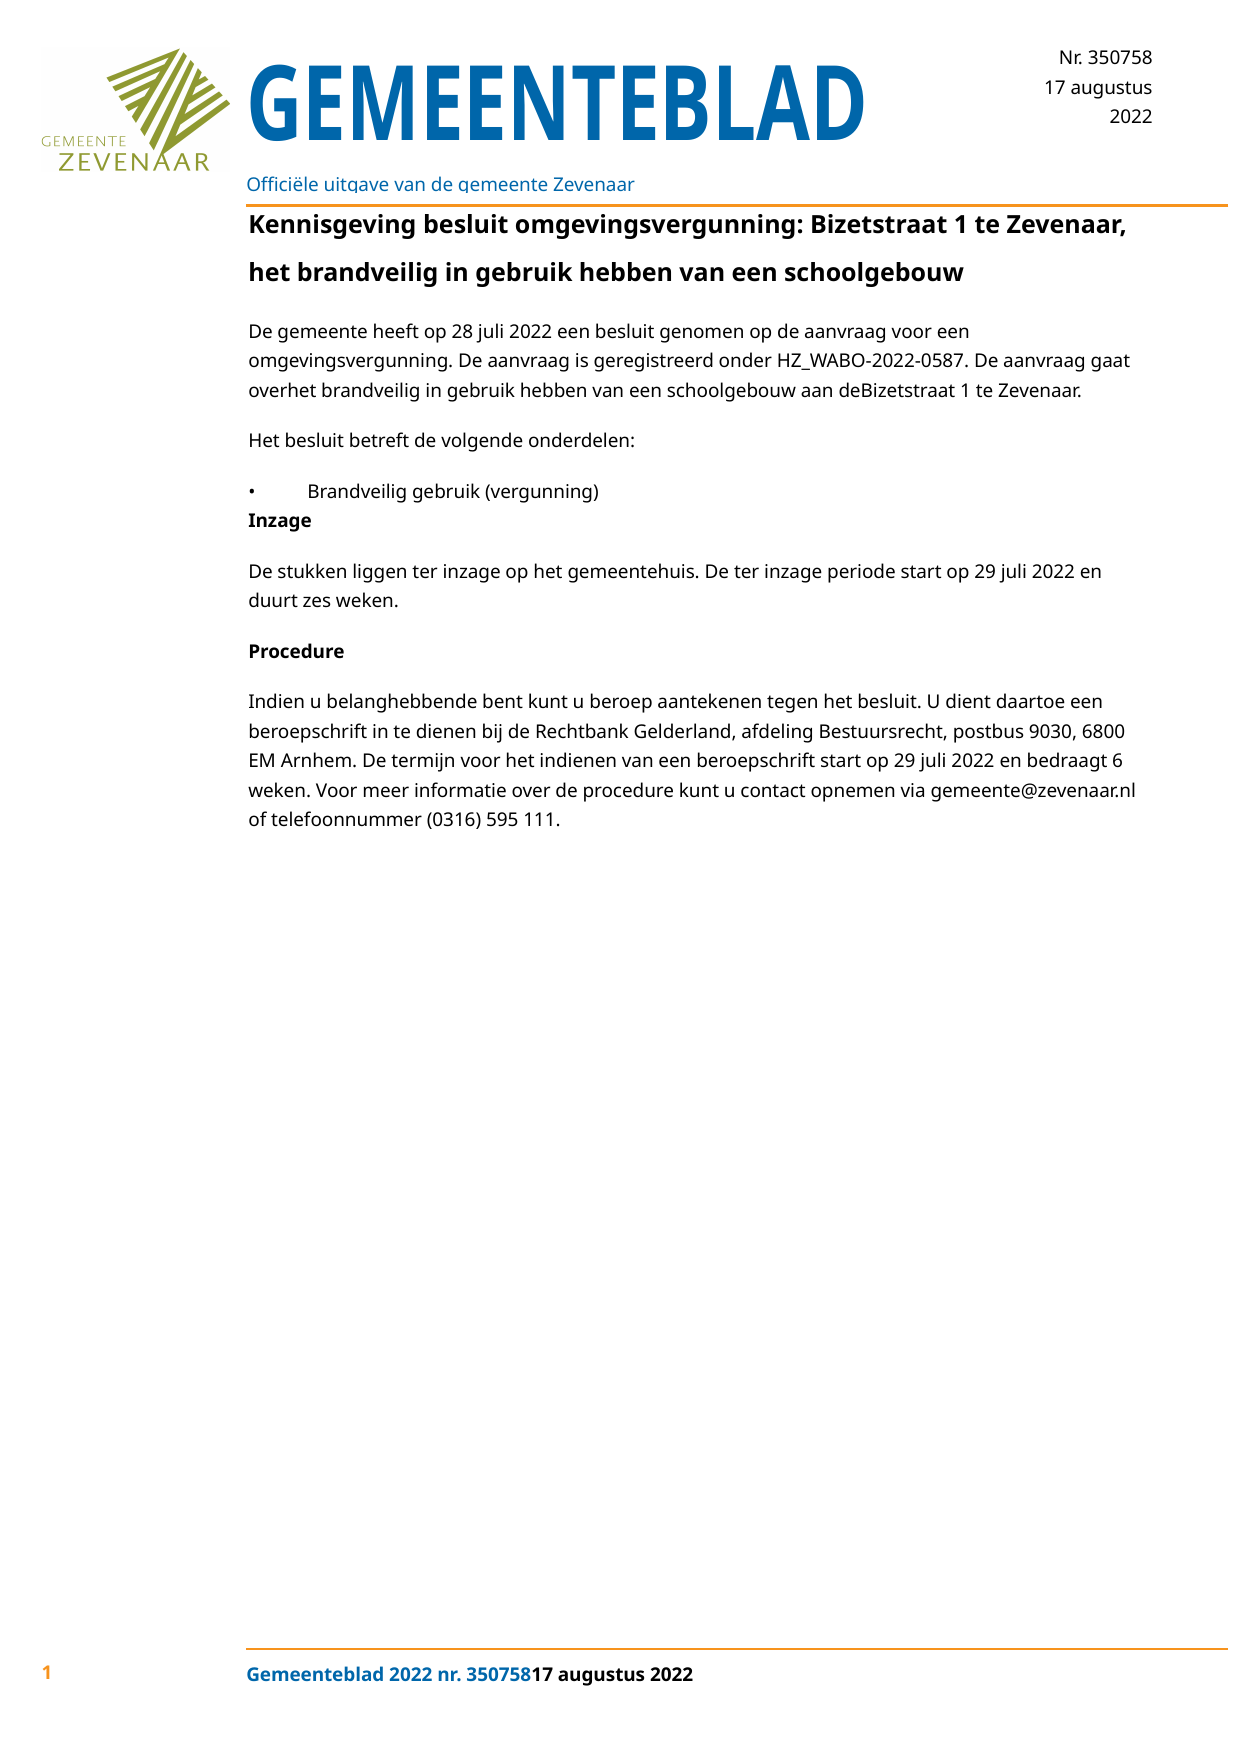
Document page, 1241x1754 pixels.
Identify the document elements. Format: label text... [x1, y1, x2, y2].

text Het besluit betreft de volgende onderdelen: [248, 427, 1152, 453]
text Procedure [248, 638, 1152, 664]
text De gemeente heeft op 28 juli 2022 een besluit genomen op de aanvraag voor een omgevingsvergunning. De aanvraag is geregistreerd onder HZ_WABO-2022-0587. De aanvraag gaat overhet brandveilig in gebruik hebben van een schoolgebouw aan deBizetstraat 1 te Zevenaar. [248, 318, 1152, 403]
text Indien u belanghebbende bent kunt u beroep aantekenen tegen het besluit. U dient daartoe een beroepschrift in te dienen bij de Rechtbank Gelderland, afdeling Bestuursrecht, postbus 9030, 6800 EM Arnhem. De termijn voor het indienen van een beroepschrift start op 29 juli 2022 en bedraagt 6 weken. Voor meer informatie over de procedure kunt u contact opnemen via gemeente@zevenaar.nl of telefoonnummer (0316) 595 111. [248, 688, 1152, 832]
picture [41, 47, 231, 172]
list Brandveilig gebruik (vergunning) [248, 478, 1152, 504]
text Inzage [248, 507, 1152, 533]
text De stukken liggen ter inzage op het gemeentehuis. De ter inzage periode start op 29 juli 2022 en duurt zes weken. [248, 558, 1152, 613]
text Kennisgeving besluit omgevingsvergunning: Bizetstraat 1 te Zevenaar, het brandveilig in gebruik hebben van een schoolgebouw [248, 207, 1152, 288]
